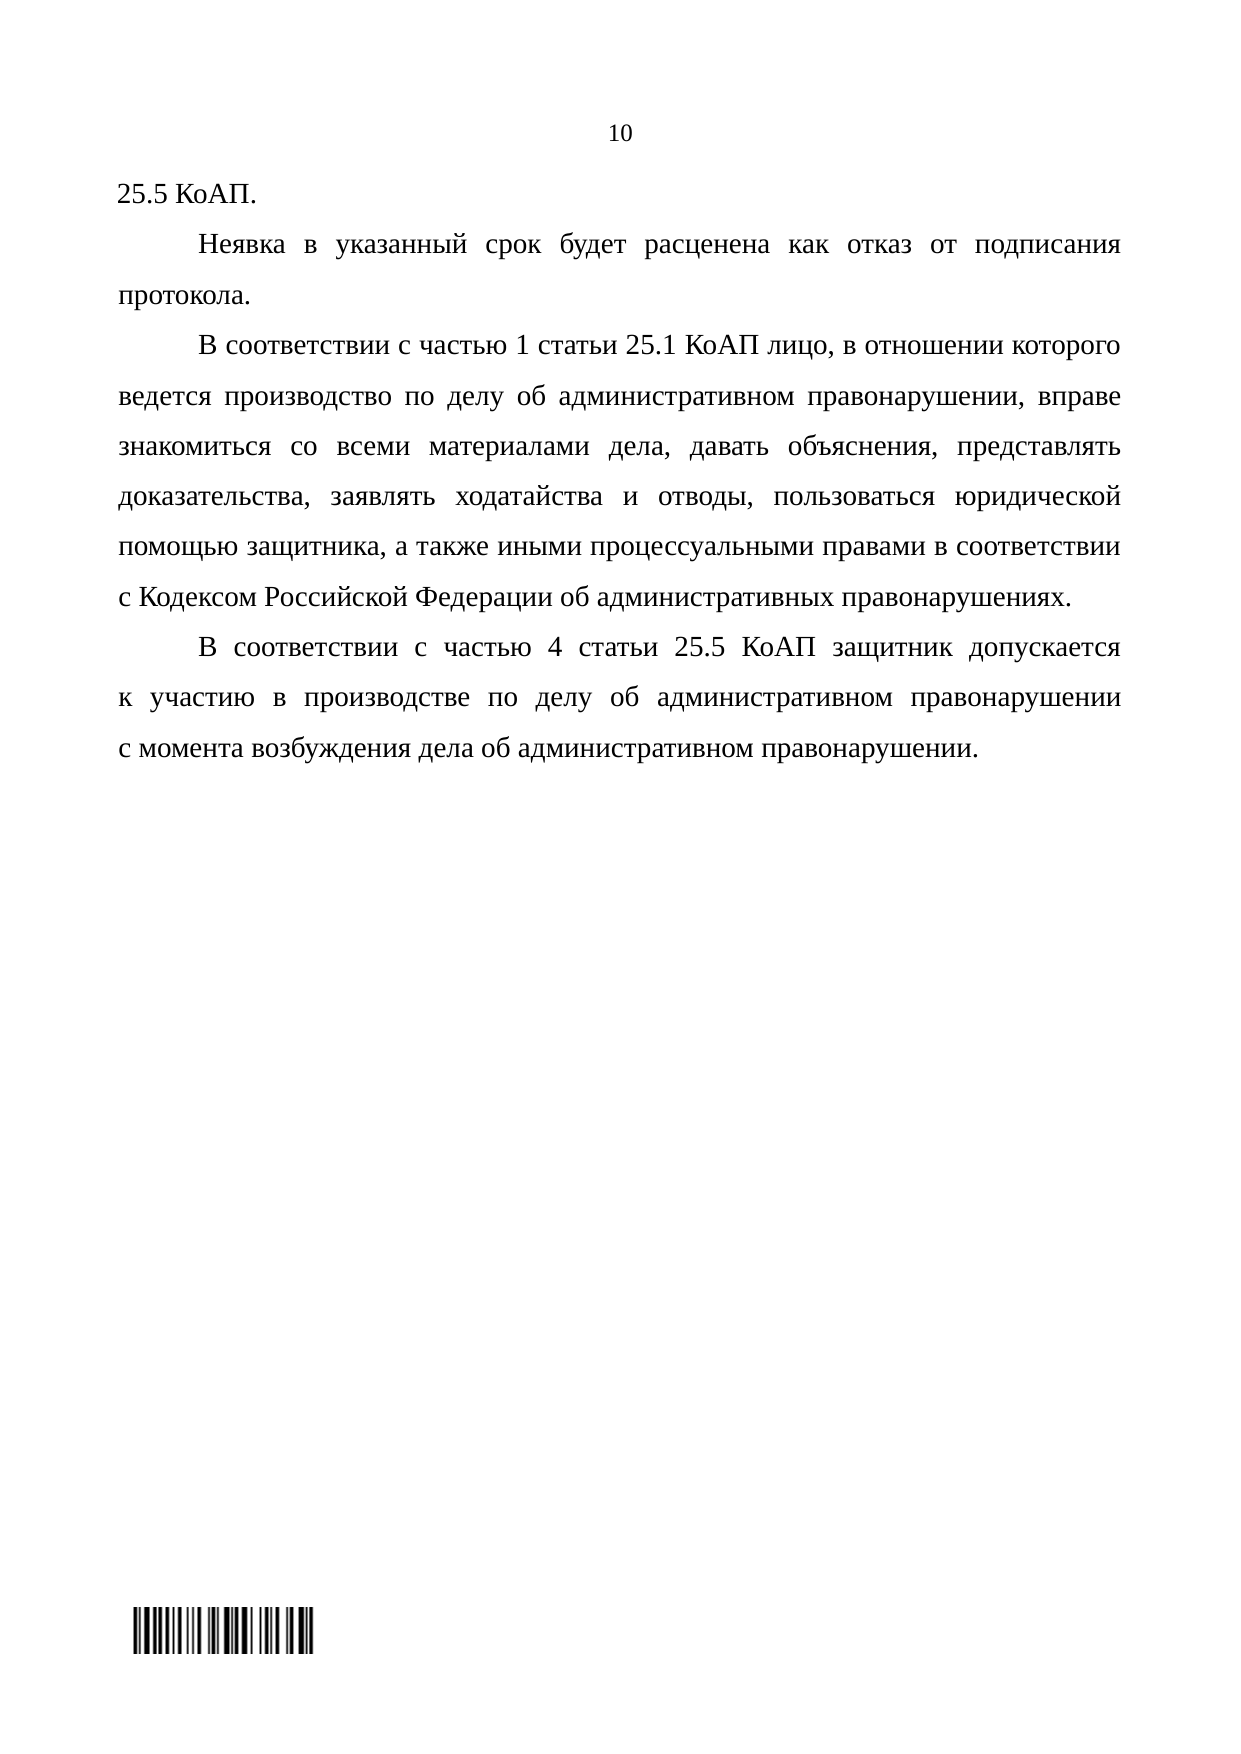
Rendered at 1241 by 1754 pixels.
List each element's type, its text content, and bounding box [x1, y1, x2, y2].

picture [118, 1607, 331, 1654]
text Неявка в указанный срок будет расценена как отказ от подписания протокола. [118, 227, 1122, 311]
text В соответствии с частью 1 статьи 25.1 КоАП лицо, в отношении которого ведется производство по делу об административном правонарушении, вправе знакомиться со всеми материалами дела, давать объяснения, представлять доказательства, заявлять ходатайства и отводы, пользоваться юридической помощью защитника, а также иными процессуальными правами в соответствии с Кодексом Российской Федерации об административных правонарушениях. [118, 327, 1122, 612]
text В соответствии с частью 4 статьи 25.5 КоАП защитник допускается к участию в производстве по делу об административном правонарушении с момента возбуждения дела об административном правонарушении. [118, 629, 1122, 763]
list 25.5 КоАП. [117, 176, 1122, 210]
